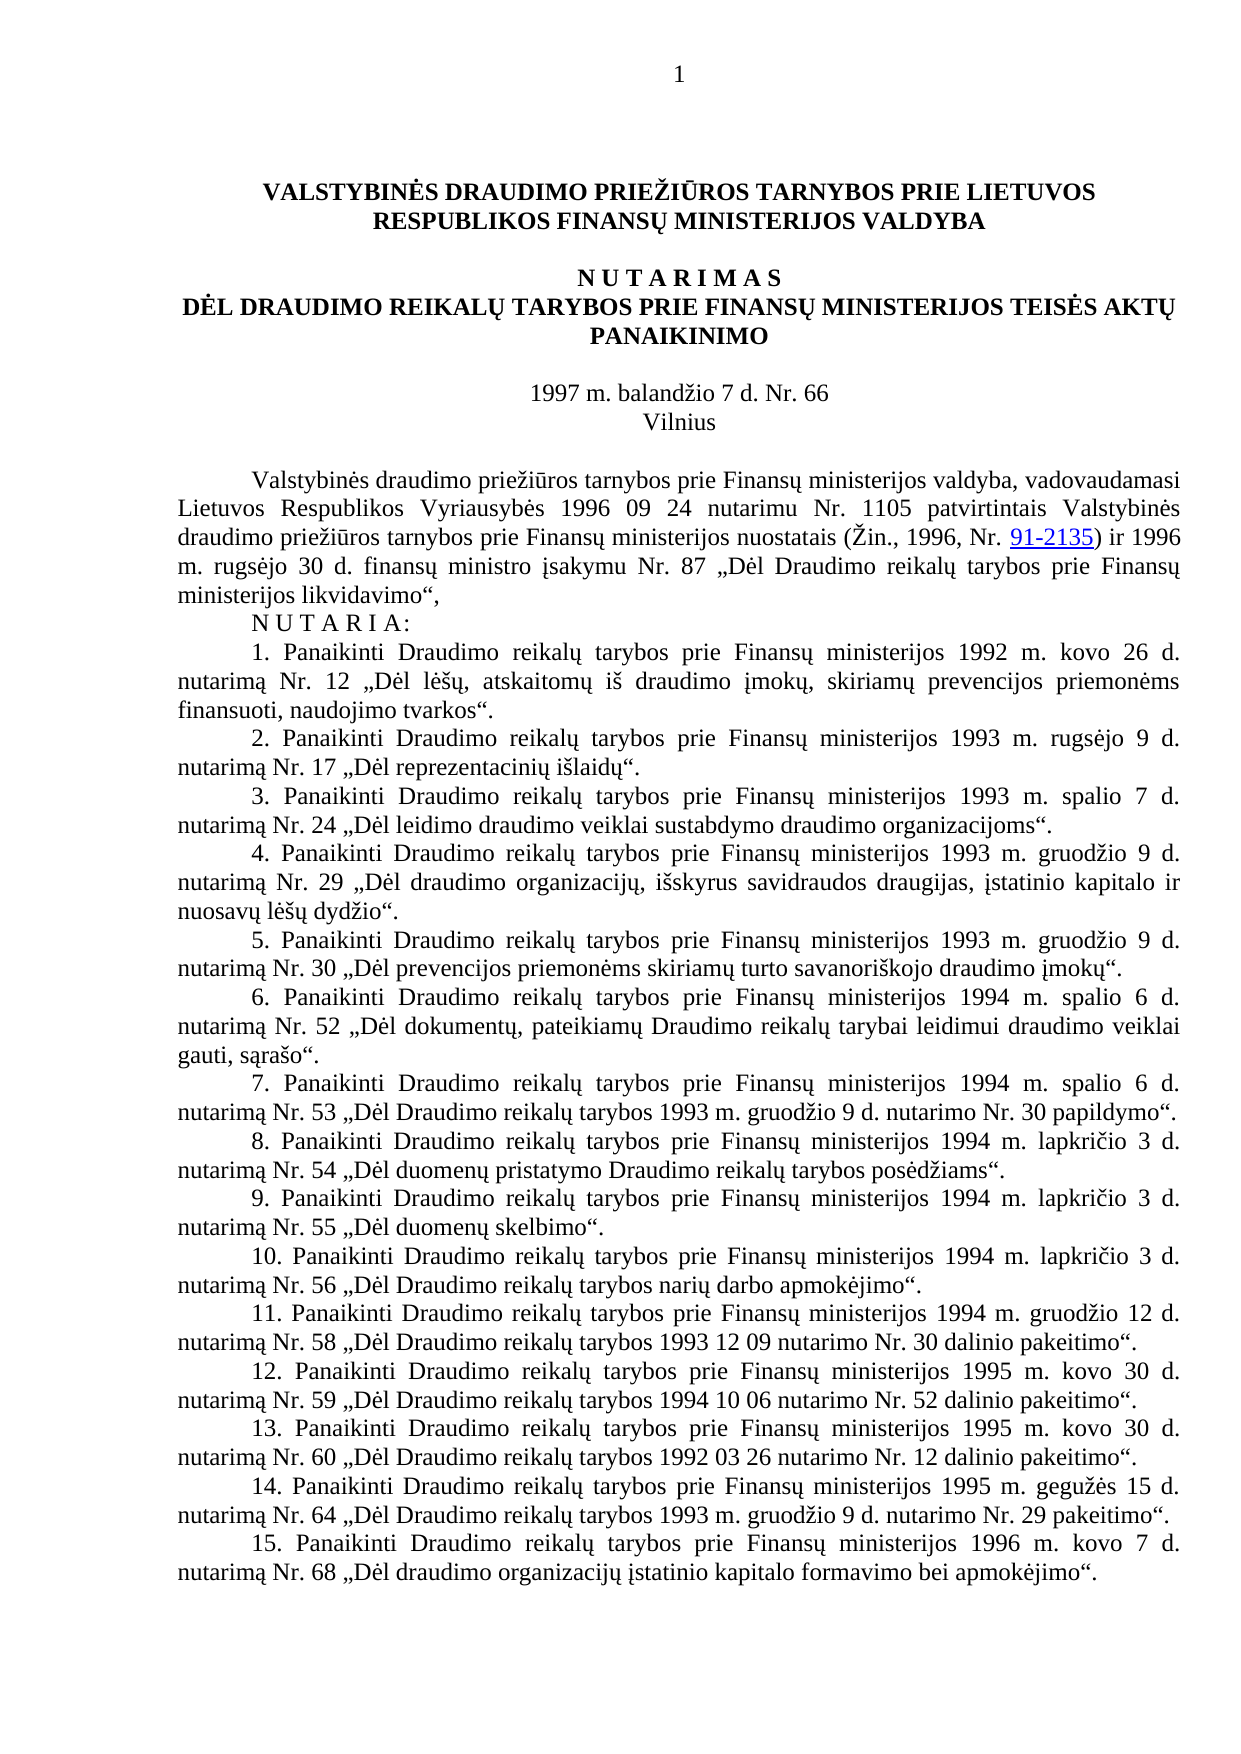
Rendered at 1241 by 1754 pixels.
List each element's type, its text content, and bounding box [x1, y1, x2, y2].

text Nutaria: [177, 608, 1181, 637]
text N U T A R I M A S [177, 263, 1181, 292]
text 3. Panaikinti Draudimo reikalų tarybos prie Finansų ministerijos 1993 m. spalio 7 d. nutarimą Nr. 24 „Dėl leidimo draudimo veiklai sustabdymo draudimo organizacijoms“. [177, 781, 1181, 838]
text 11. Panaikinti Draudimo reikalų tarybos prie Finansų ministerijos 1994 m. gruodžio 12 d. nutarimą Nr. 58 „Dėl Draudimo reikalų tarybos 1993 12 09 nutarimo Nr. 30 dalinio pakeitimo“. [177, 1298, 1181, 1356]
text 14. Panaikinti Draudimo reikalų tarybos prie Finansų ministerijos 1995 m. gegužės 15 d. nutarimą Nr. 64 „Dėl Draudimo reikalų tarybos 1993 m. gruodžio 9 d. nutarimo Nr. 29 pakeitimo“. [177, 1471, 1181, 1528]
text 5. Panaikinti Draudimo reikalų tarybos prie Finansų ministerijos 1993 m. gruodžio 9 d. nutarimą Nr. 30 „Dėl prevencijos priemonėms skiriamų turto savanoriškojo draudimo įmokų“. [177, 925, 1181, 982]
text Vilnius [177, 407, 1181, 436]
text 15. Panaikinti Draudimo reikalų tarybos prie Finansų ministerijos 1996 m. kovo 7 d. nutarimą Nr. 68 „Dėl draudimo organizacijų įstatinio kapitalo formavimo bei apmokėjimo“. [177, 1528, 1181, 1586]
text 1. Panaikinti Draudimo reikalų tarybos prie Finansų ministerijos 1992 m. kovo 26 d. nutarimą Nr. 12 „Dėl lėšų, atskaitomų iš draudimo įmokų, skiriamų prevencijos priemonėms finansuoti, naudojimo tvarkos“. [177, 637, 1181, 723]
text DĖL DRAUDIMO REIKALŲ TARYBOS PRIE FINANSŲ MINISTERIJOS TEISĖS AKTŲ PANAIKINIMO [177, 292, 1181, 350]
text 10. Panaikinti Draudimo reikalų tarybos prie Finansų ministerijos 1994 m. lapkričio 3 d. nutarimą Nr. 56 „Dėl Draudimo reikalų tarybos narių darbo apmokėjimo“. [177, 1241, 1181, 1298]
text VALSTYBINĖS DRAUDIMO PRIEŽIŪROS TARNYBOS PRIE LIETUVOS RESPUBLIKOS FINANSŲ MINISTERIJOS VALDYBA [177, 177, 1181, 235]
text 13. Panaikinti Draudimo reikalų tarybos prie Finansų ministerijos 1995 m. kovo 30 d. nutarimą Nr. 60 „Dėl Draudimo reikalų tarybos 1992 03 26 nutarimo Nr. 12 dalinio pakeitimo“. [177, 1413, 1181, 1471]
text 9. Panaikinti Draudimo reikalų tarybos prie Finansų ministerijos 1994 m. lapkričio 3 d. nutarimą Nr. 55 „Dėl duomenų skelbimo“. [177, 1183, 1181, 1241]
text 8. Panaikinti Draudimo reikalų tarybos prie Finansų ministerijos 1994 m. lapkričio 3 d. nutarimą Nr. 54 „Dėl duomenų pristatymo Draudimo reikalų tarybos posėdžiams“. [177, 1126, 1181, 1183]
text 4. Panaikinti Draudimo reikalų tarybos prie Finansų ministerijos 1993 m. gruodžio 9 d. nutarimą Nr. 29 „Dėl draudimo organizacijų, išskyrus savidraudos draugijas, įstatinio kapitalo ir nuosavų lėšų dydžio“. [177, 838, 1181, 925]
text 12. Panaikinti Draudimo reikalų tarybos prie Finansų ministerijos 1995 m. kovo 30 d. nutarimą Nr. 59 „Dėl Draudimo reikalų tarybos 1994 10 06 nutarimo Nr. 52 dalinio pakeitimo“. [177, 1356, 1181, 1413]
text 1997 m. balandžio 7 d. Nr. 66 [177, 378, 1181, 407]
text 7. Panaikinti Draudimo reikalų tarybos prie Finansų ministerijos 1994 m. spalio 6 d. nutarimą Nr. 53 „Dėl Draudimo reikalų tarybos 1993 m. gruodžio 9 d. nutarimo Nr. 30 papildymo“. [177, 1068, 1181, 1126]
text 6. Panaikinti Draudimo reikalų tarybos prie Finansų ministerijos 1994 m. spalio 6 d. nutarimą Nr. 52 „Dėl dokumentų, pateikiamų Draudimo reikalų tarybai leidimui draudimo veiklai gauti, sąrašo“. [177, 982, 1181, 1068]
text 2. Panaikinti Draudimo reikalų tarybos prie Finansų ministerijos 1993 m. rugsėjo 9 d. nutarimą Nr. 17 „Dėl reprezentacinių išlaidų“. [177, 723, 1181, 781]
text Valstybinės draudimo priežiūros tarnybos prie Finansų ministerijos valdyba, vadovaudamasi Lietuvos Respublikos Vyriausybės 1996 09 24 nutarimu Nr. 1105 patvirtintais Valstybinės draudimo priežiūros tarnybos prie Finansų ministerijos nuostatais (Žin., 1996, Nr. 91-2135) ir 1996 m. rugsėjo 30 d. finansų ministro įsakymu Nr. 87 „Dėl Draudimo reikalų tarybos prie Finansų ministerijos likvidavimo“, [177, 465, 1181, 608]
